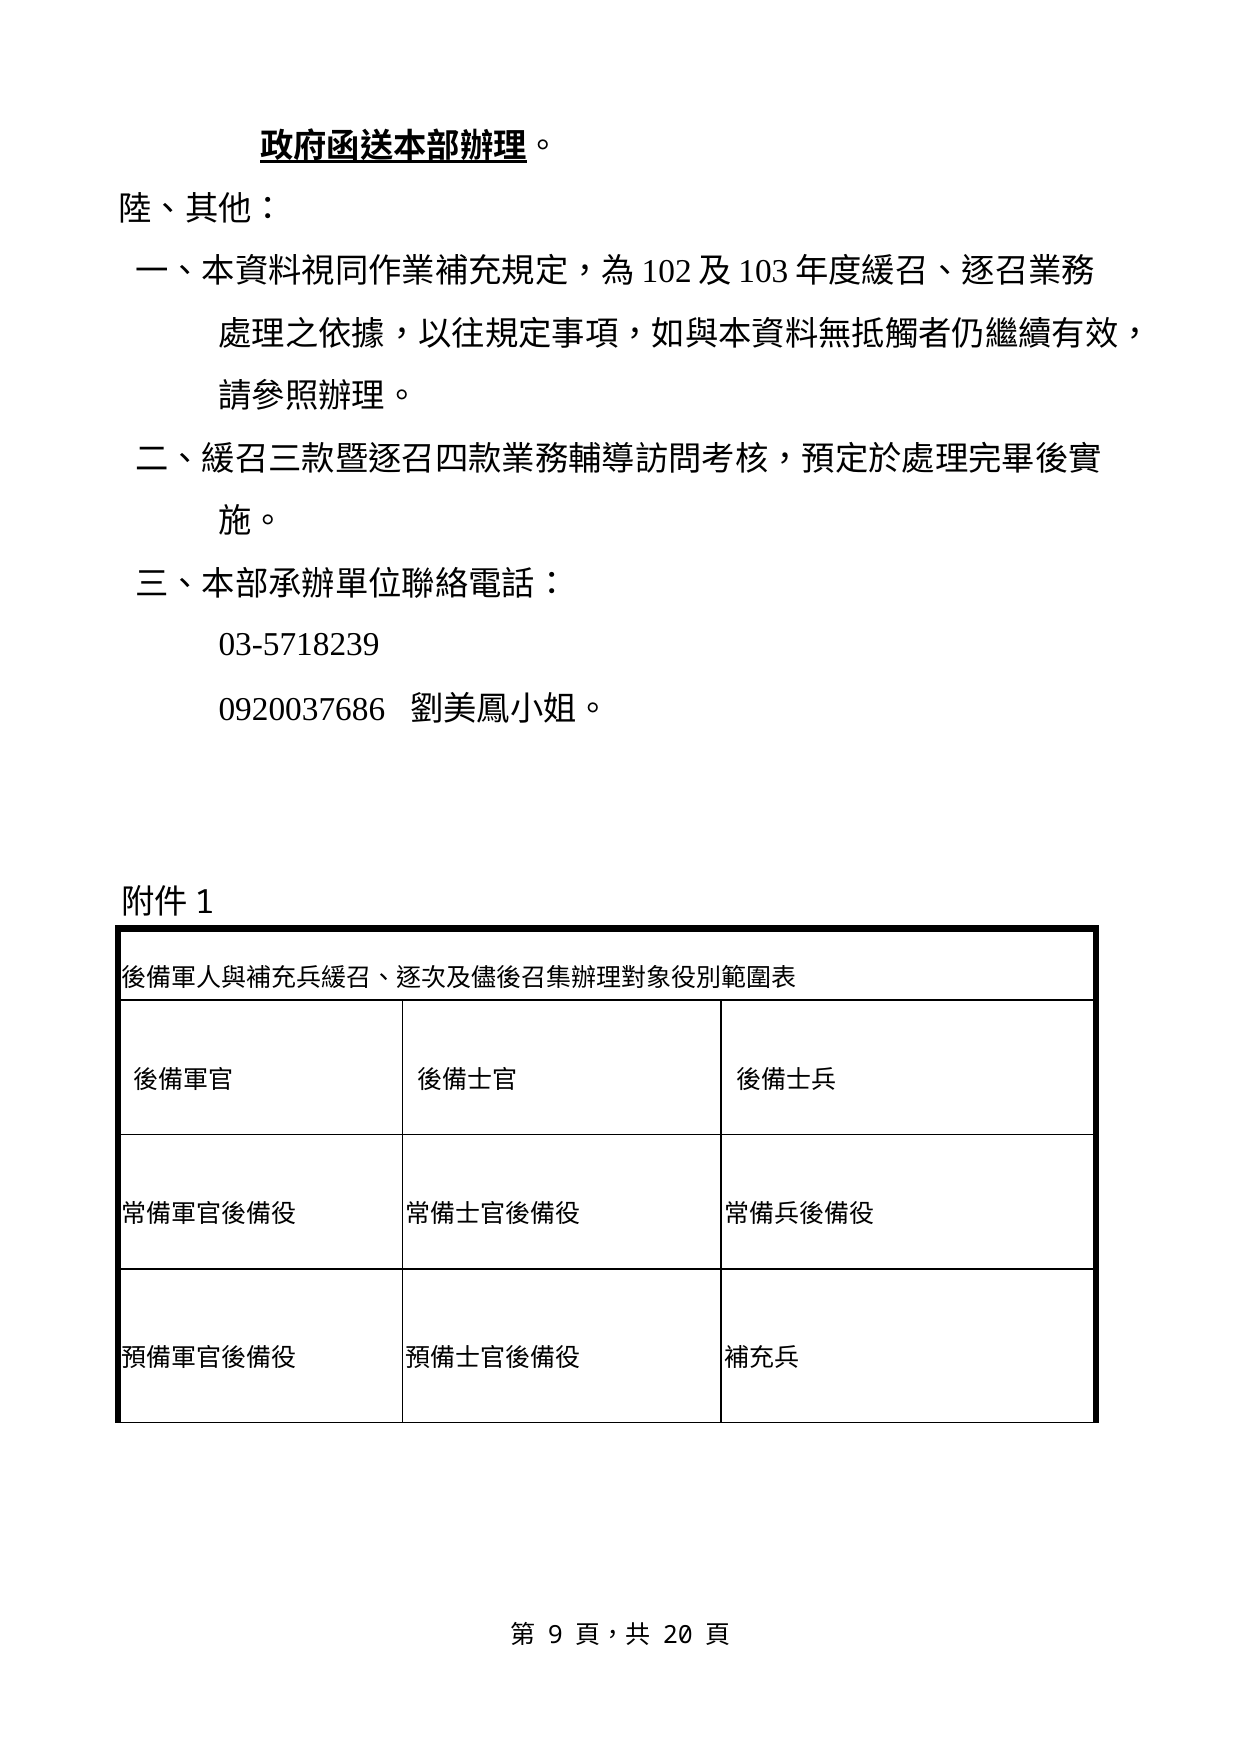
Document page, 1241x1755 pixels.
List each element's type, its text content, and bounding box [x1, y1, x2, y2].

text 一、本資料視同作業補充規定，為102及103年度緩召、逐召業務處理之依據，以往規定事項，如與本資料無抵觸者仍繼續有效，請參照辦理。 [118, 227, 1122, 414]
table_cell 補充兵 [722, 1270, 1093, 1422]
table_cell 預備軍官後備役 [121, 1270, 402, 1422]
table_cell 常備兵後備役 [722, 1135, 1093, 1268]
text 0920037686 劉美鳳小姐。 [218, 664, 1122, 727]
text 03-5718239 [218, 602, 1122, 664]
table_cell 後備士兵 [722, 1001, 1093, 1134]
text 二、緩召三款暨逐召四款業務輔導訪問考核，預定於處理完畢後實施。 [118, 414, 1122, 539]
table_cell 常備軍官後備役 [121, 1135, 402, 1268]
table_cell 後備士官 [403, 1001, 720, 1134]
table_cell 後備軍官 [121, 1001, 402, 1134]
text 政府函送本部辦理。 [160, 102, 1122, 164]
text 陸、其他： [118, 164, 1122, 227]
table_cell 常備士官後備役 [403, 1135, 720, 1268]
table_header 附件1 [118, 852, 1096, 925]
table_cell 後備軍人與補充兵緩召、逐次及儘後召集辦理對象役別範圍表 [121, 932, 1093, 999]
table_cell 預備士官後備役 [403, 1270, 720, 1422]
text 三、本部承辦單位聯絡電話： [118, 539, 1122, 602]
